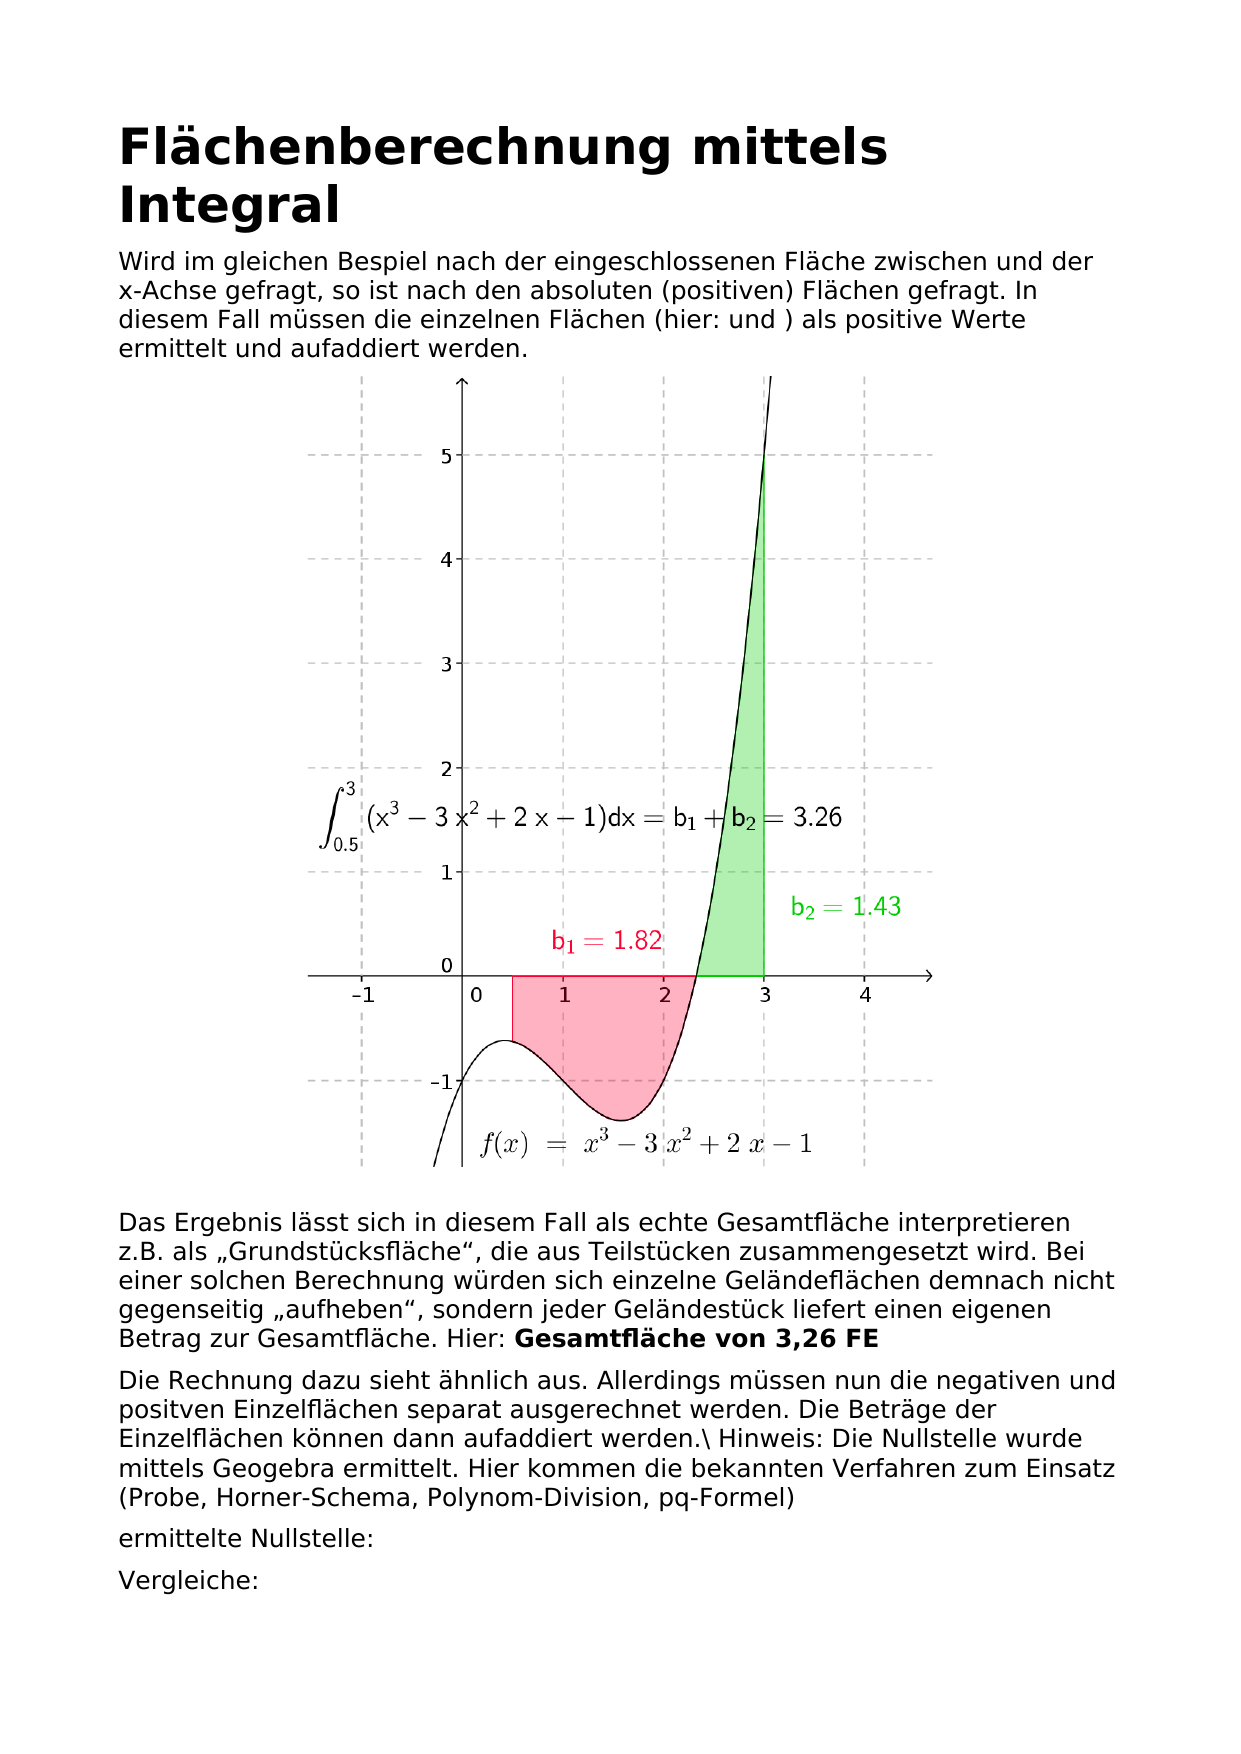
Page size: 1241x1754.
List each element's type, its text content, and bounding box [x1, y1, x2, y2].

text ermittelte Nullstelle: [118, 1525, 1122, 1554]
picture [307, 376, 933, 1167]
subtitle Flächenberechnung mittels Integral [118, 118, 1122, 234]
text Vergleiche: [118, 1566, 1122, 1596]
text Das Ergebnis lässt sich in diesem Fall als echte Gesamtfläche interpretieren z.B. als „Grundstücksfläche“, die aus Teilstücken zusammengesetzt wird. Bei einer solchen Berechnung würden sich einzelne Geländeflächen demnach nicht gegenseitig „aufheben“, sondern jeder Geländestück liefert einen eigenen Betrag zur Gesamtfläche. Hier: Gesamtfläche von 3,26 FE [118, 1208, 1122, 1354]
text Wird im gleichen Bespiel nach der eingeschlossenen Fläche zwischen und der x-Achse gefragt, so ist nach den absoluten (positiven) Flächen gefragt. In diesem Fall müssen die einzelnen Flächen (hier: und ) als positive Werte ermittelt und aufaddiert werden. [118, 247, 1122, 364]
text Die Rechnung dazu sieht ähnlich aus. Allerdings müssen nun die negativen und positven Einzelflächen separat ausgerechnet werden. Die Beträge der Einzelflächen können dann aufaddiert werden.\ Hinweis: Die Nullstelle wurde mittels Geogebra ermittelt. Hier kommen die bekannten Verfahren zum Einsatz (Probe, Horner-Schema, Polynom-Division, pq-Formel) [118, 1366, 1122, 1512]
